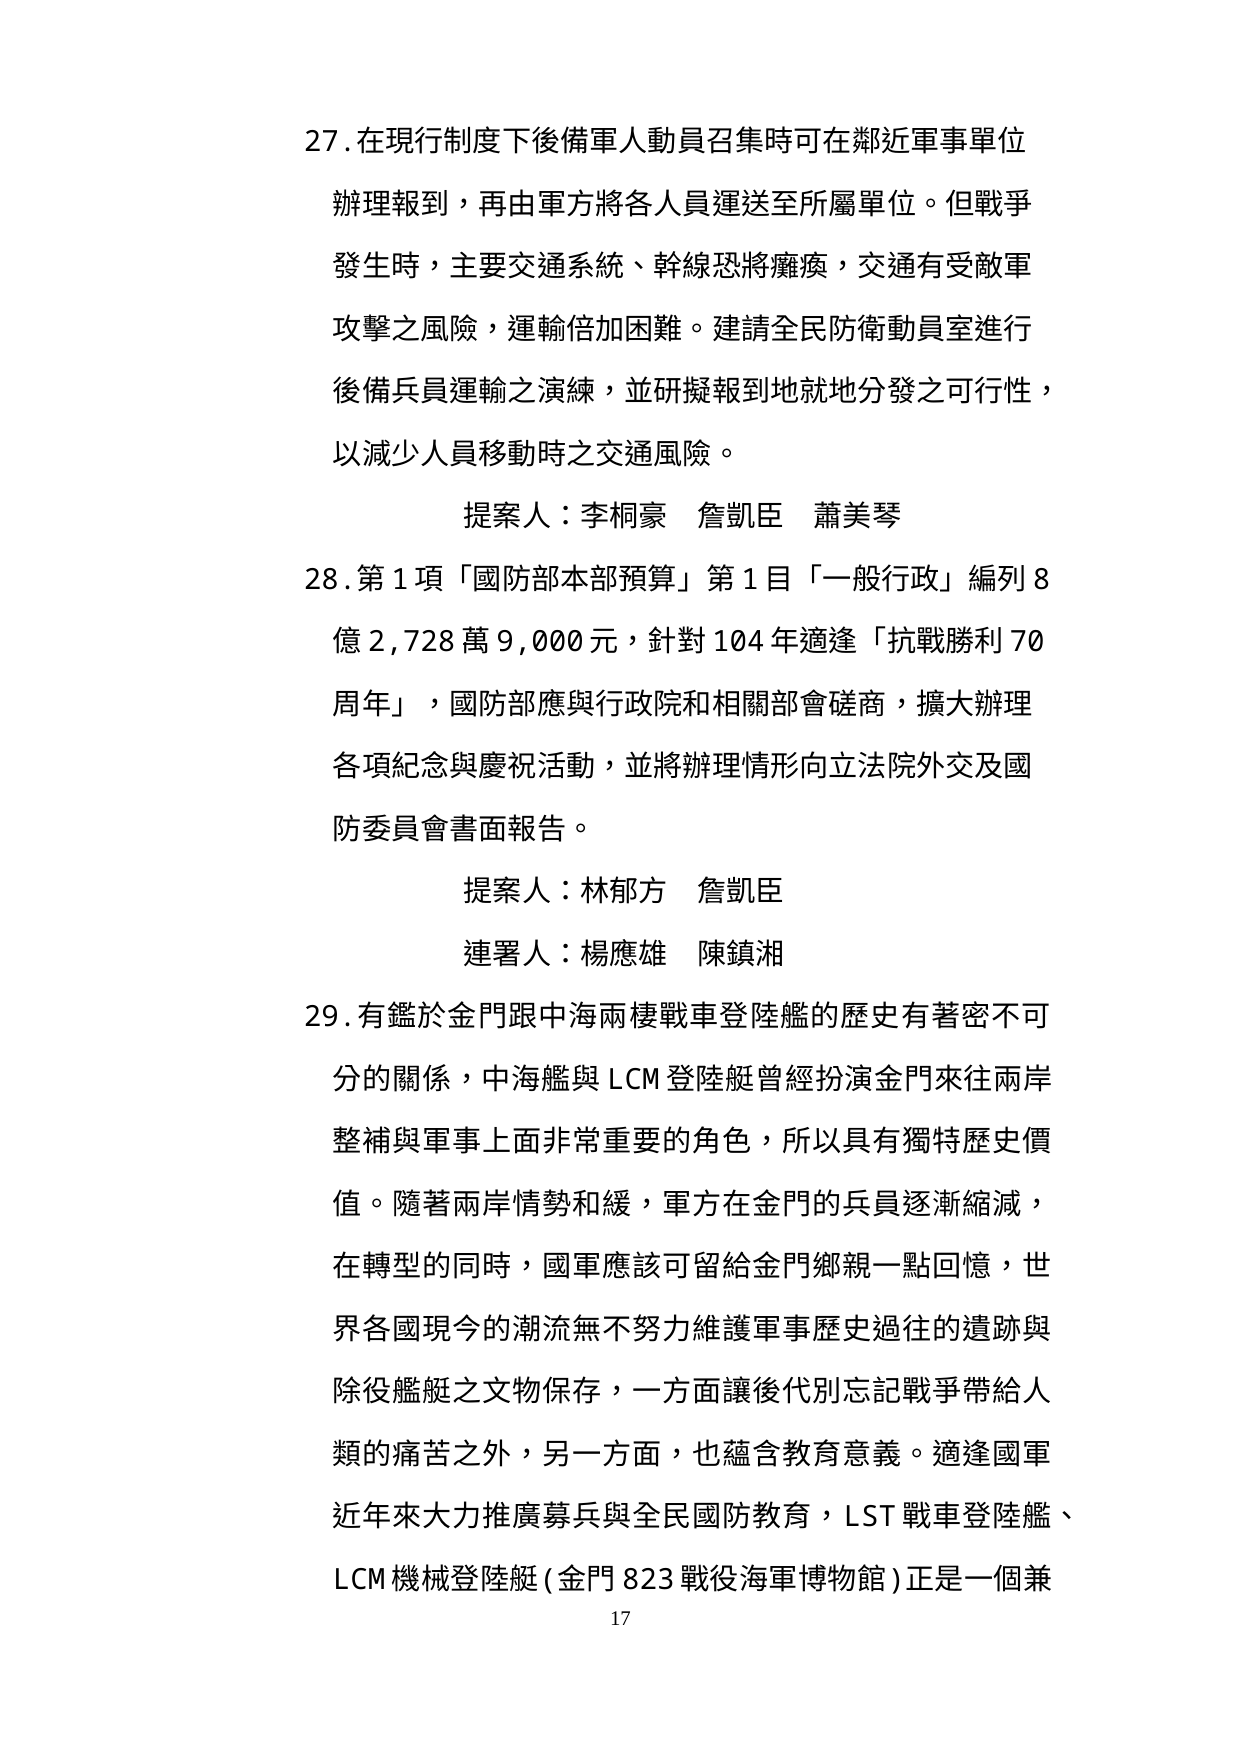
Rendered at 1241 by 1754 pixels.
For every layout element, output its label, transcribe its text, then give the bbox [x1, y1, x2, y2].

text 28.第1項「國防部本部預算」第1目「一般行政」編列8億2,728萬9,000元，針對104年適逢「抗戰勝利70周年」，國防部應與行政院和相關部會磋商，擴大辦理各項紀念與慶祝活動，並將辦理情形向立法院外交及國防委員會書面報告。 [303, 535, 1053, 847]
text 提案人：林郁方 詹凱臣 [463, 847, 1053, 910]
text 提案人：李桐豪 詹凱臣 蕭美琴 [463, 472, 1053, 535]
text 27.在現行制度下後備軍人動員召集時可在鄰近軍事單位辦理報到，再由軍方將各人員運送至所屬單位。但戰爭發生時，主要交通系統、幹線恐將癱瘓，交通有受敵軍攻擊之風險，運輸倍加困難。建請全民防衛動員室進行後備兵員運輸之演練，並研擬報到地就地分發之可行性，以減少人員移動時之交通風險。 [303, 97, 1053, 472]
text 連署人：楊應雄 陳鎮湘 [463, 910, 1053, 972]
text 29.有鑑於金門跟中海兩棲戰車登陸艦的歷史有著密不可分的關係，中海艦與LCM登陸艇曾經扮演金門來往兩岸整補與軍事上面非常重要的角色，所以具有獨特歷史價值。隨著兩岸情勢和緩，軍方在金門的兵員逐漸縮減，在轉型的同時，國軍應該可留給金門鄉親一點回憶，世界各國現今的潮流無不努力維護軍事歷史過往的遺跡與除役艦艇之文物保存，一方面讓後代別忘記戰爭帶給人類的痛苦之外，另一方面，也蘊含教育意義。適逢國軍近年來大力推廣募兵與全民國防教育，LST戰車登陸艦、LCM機械登陸艇(金門823戰役海軍博物館)正是一個兼具過去與現在的產物，國外也有類似博物館，回顧中字級軍艦在中華民國海軍歷史上具有重要價值，國防部應儘速協助金門縣政府中海艦博物館在金門之成形，以充實金門作為軍事主題的國家公園。 [303, 972, 1053, 1597]
